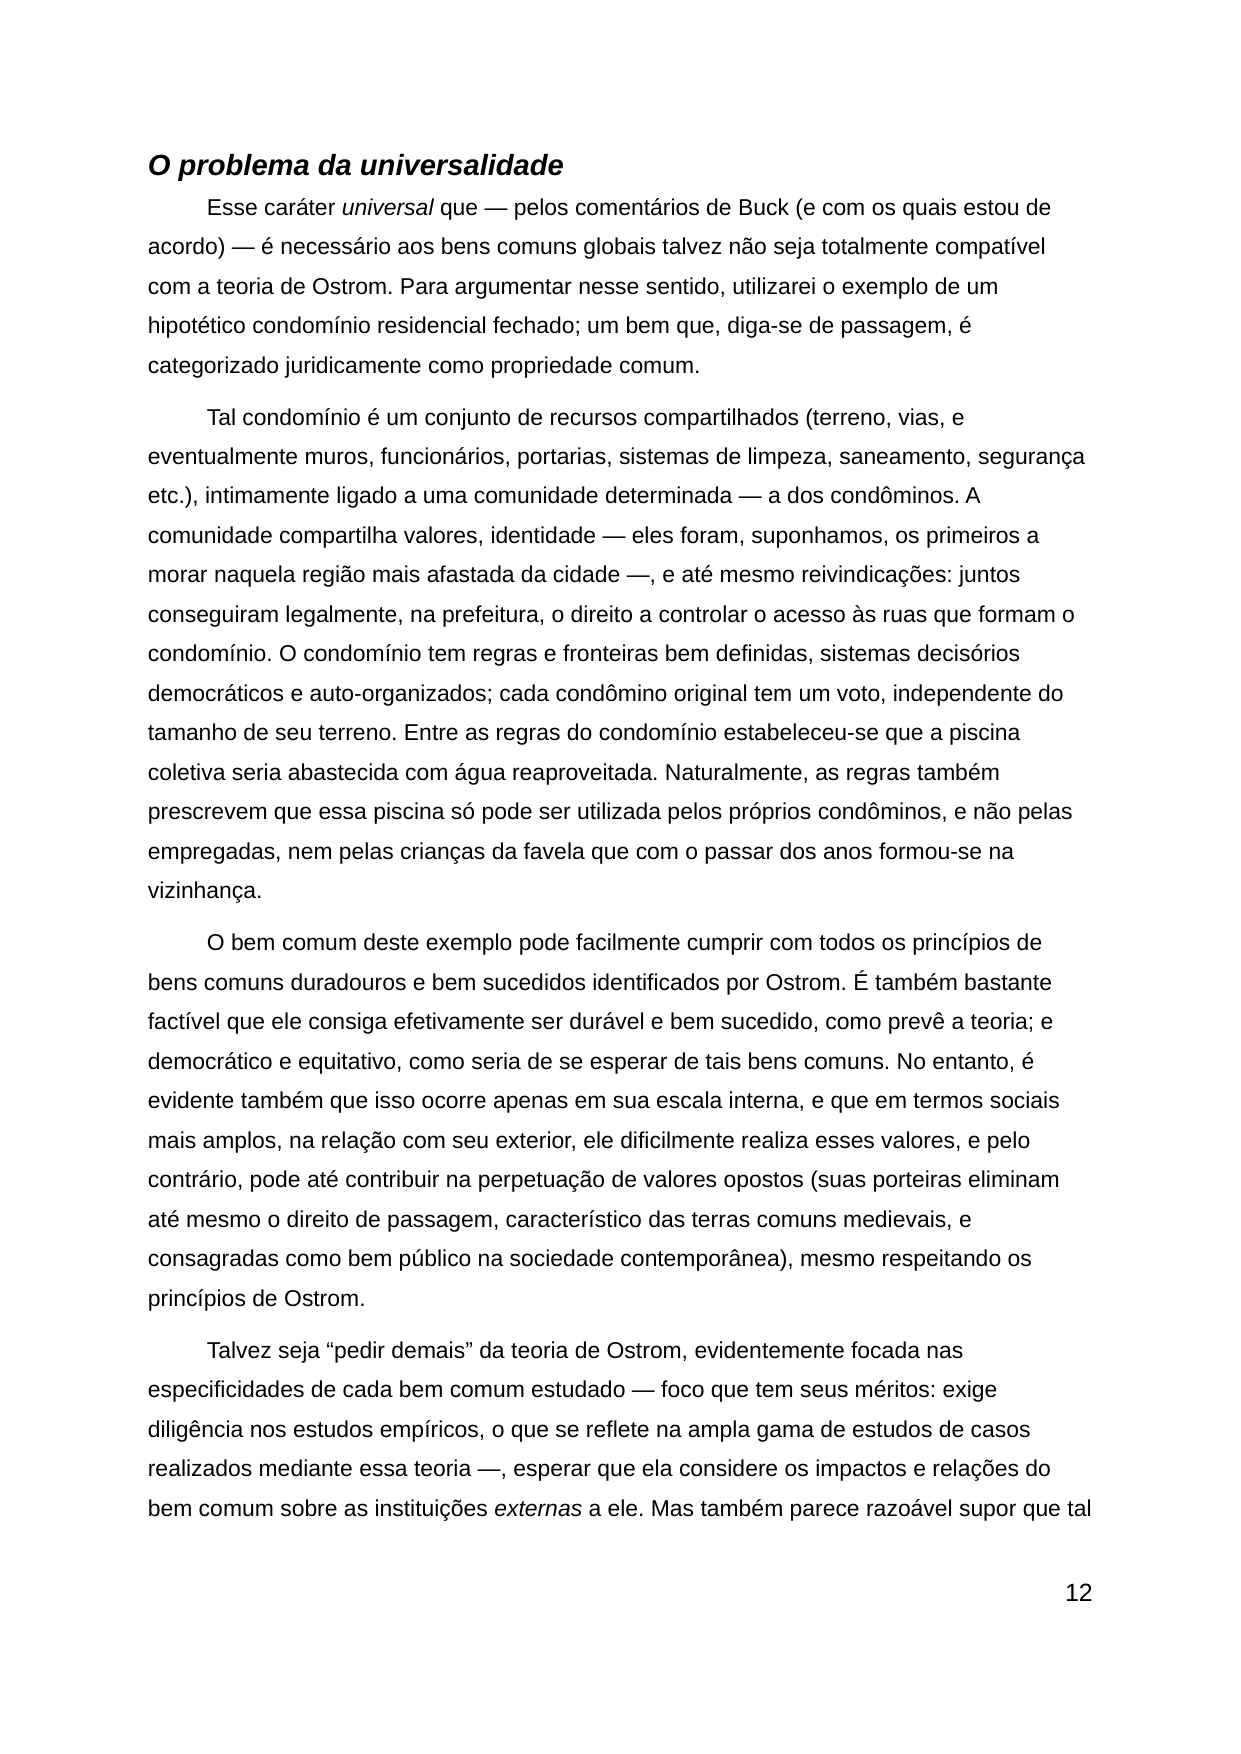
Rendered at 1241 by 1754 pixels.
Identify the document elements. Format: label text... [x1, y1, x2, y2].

subtitle O problema da universalidade [148, 148, 1093, 181]
text Talvez seja “pedir demais” da teoria de Ostrom, evidentemente focada nas especificidades de cada bem comum estudado ― foco que tem seus méritos: exige diligência nos estudos empíricos, o que se reflete na ampla gama de estudos de casos realizados mediante essa teoria ―, esperar que ela considere os impactos e relações do bem comum sobre as instituições externas a ele. Mas também parece razoável supor que tal [148, 1337, 1093, 1521]
text Esse caráter universal que ― pelos comentários de Buck (e com os quais estou de acordo) ― é necessário aos bens comuns globais talvez não seja totalmente compatível com a teoria de Ostrom. Para argumentar nesse sentido, utilizarei o exemplo de um hipotético condomínio residencial fechado; um bem que, diga-se de passagem, é categorizado juridicamente como propriedade comum. [148, 194, 1093, 378]
text O bem comum deste exemplo pode facilmente cumprir com todos os princípios de bens comuns duradouros e bem sucedidos identificados por Ostrom. É também bastante factível que ele consiga efetivamente ser durável e bem sucedido, como prevê a teoria; e democrático e equitativo, como seria de se esperar de tais bens comuns. No entanto, é evidente também que isso ocorre apenas em sua escala interna, e que em termos sociais mais amplos, na relação com seu exterior, ele dificilmente realiza esses valores, e pelo contrário, pode até contribuir na perpetuação de valores opostos (suas porteiras eliminam até mesmo o direito de passagem, característico das terras comuns medievais, e consagradas como bem público na sociedade contemporânea), mesmo respeitando os princípios de Ostrom. [148, 929, 1093, 1311]
text Tal condomínio é um conjunto de recursos compartilhados (terreno, vias, e eventualmente muros, funcionários, portarias, sistemas de limpeza, saneamento, segurança etc.), intimamente ligado a uma comunidade determinada ― a dos condôminos. A comunidade compartilha valores, identidade ― eles foram, suponhamos, os primeiros a morar naquela região mais afastada da cidade ―, e até mesmo reivindicações: juntos conseguiram legalmente, na prefeitura, o direito a controlar o acesso às ruas que formam o condomínio. O condomínio tem regras e fronteiras bem definidas, sistemas decisórios democráticos e auto-organizados; cada condômino original tem um voto, independente do tamanho de seu terreno. Entre as regras do condomínio estabeleceu-se que a piscina coletiva seria abastecida com água reaproveitada. Naturalmente, as regras também prescrevem que essa piscina só pode ser utilizada pelos próprios condôminos, e não pelas empregadas, nem pelas crianças da favela que com o passar dos anos formou-se na vizinhança. [148, 403, 1093, 904]
